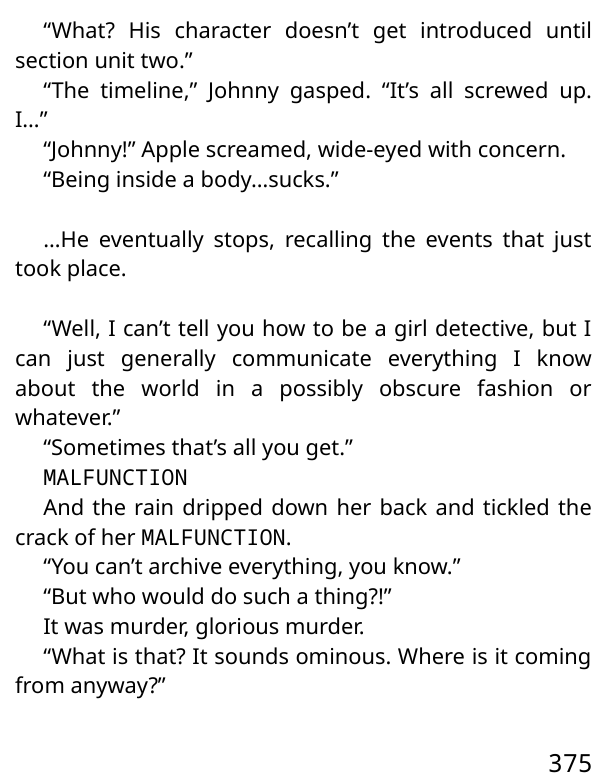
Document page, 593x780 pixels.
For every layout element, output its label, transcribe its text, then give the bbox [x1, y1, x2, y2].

text “The timeline,” Johnny gasped. “It’s all screwed up. I…” [15, 74, 592, 134]
text “Sometimes that’s all you get.” [15, 432, 592, 462]
text …He eventually stops, recalling the events that just took place. [15, 223, 592, 283]
text “Johnny!” Apple screamed, wide-eyed with concern. [15, 134, 592, 164]
text “You can’t archive everything, you know.” [15, 551, 592, 581]
text “What is that? It sounds ominous. Where is it coming from anyway?” [15, 641, 592, 700]
text “Well, I can’t tell you how to be a girl detective, but I can just generally communicate everything I know about the world in a possibly obscure fashion or whatever.” [15, 313, 592, 432]
text “Being inside a body…sucks.” [15, 164, 592, 194]
text It was murder, glorious murder. [15, 611, 592, 641]
text MALFUNCTION [15, 462, 592, 492]
text And the rain dripped down her back and tickled the crack of her MALFUNCTION. [15, 492, 592, 551]
text “What? His character doesn’t get introduced until section unit two.” [15, 15, 592, 74]
text “But who would do such a thing?!” [15, 581, 592, 611]
